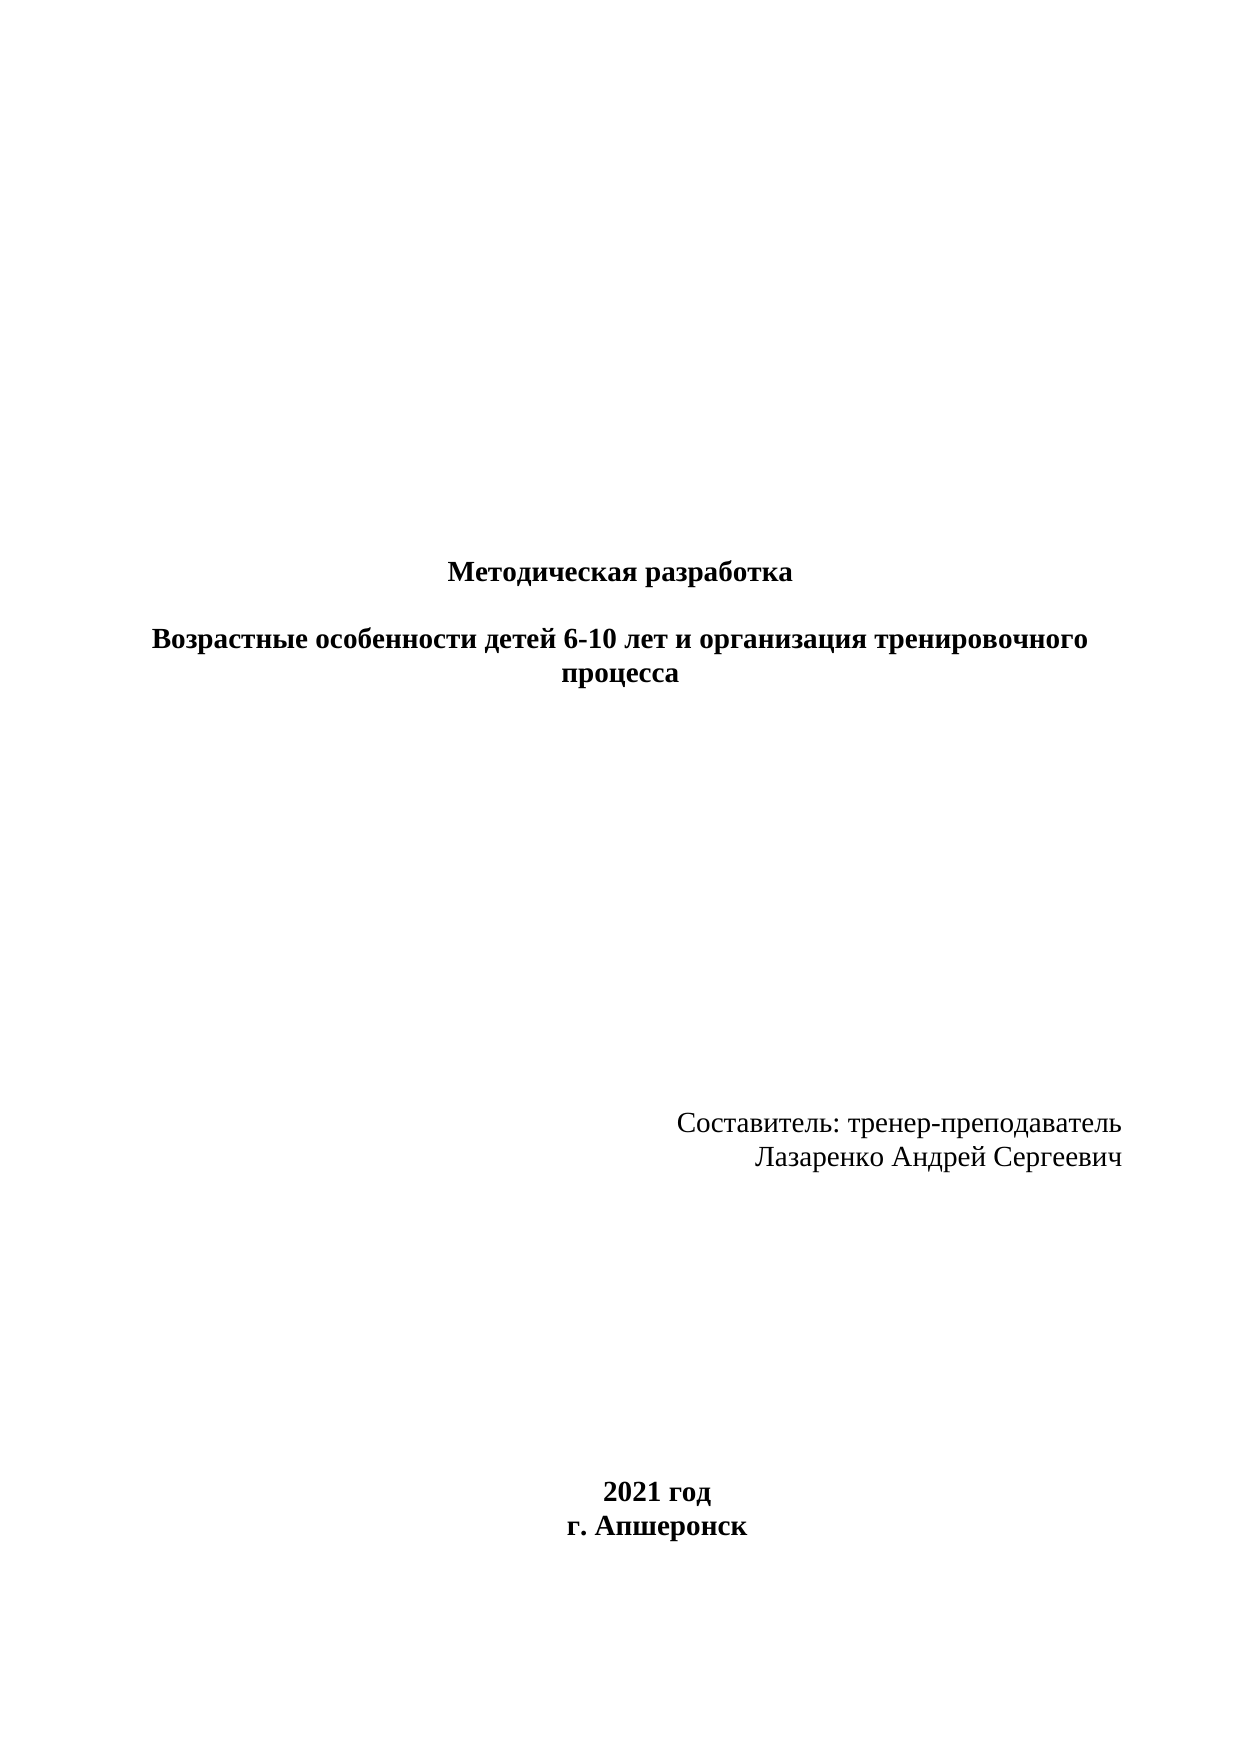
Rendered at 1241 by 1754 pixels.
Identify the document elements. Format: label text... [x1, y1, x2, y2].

text Методическая разработка [118, 554, 1122, 588]
text 2021 год [118, 1474, 1122, 1508]
text Составитель: тренер-преподаватель [118, 1105, 1122, 1139]
text г. Апшеронск [118, 1508, 1122, 1541]
text Лазаренко Андрей Сергеевич [118, 1139, 1122, 1172]
text Возрастные особенности детей 6-10 лет и организация тренировочного процесса [118, 621, 1122, 688]
